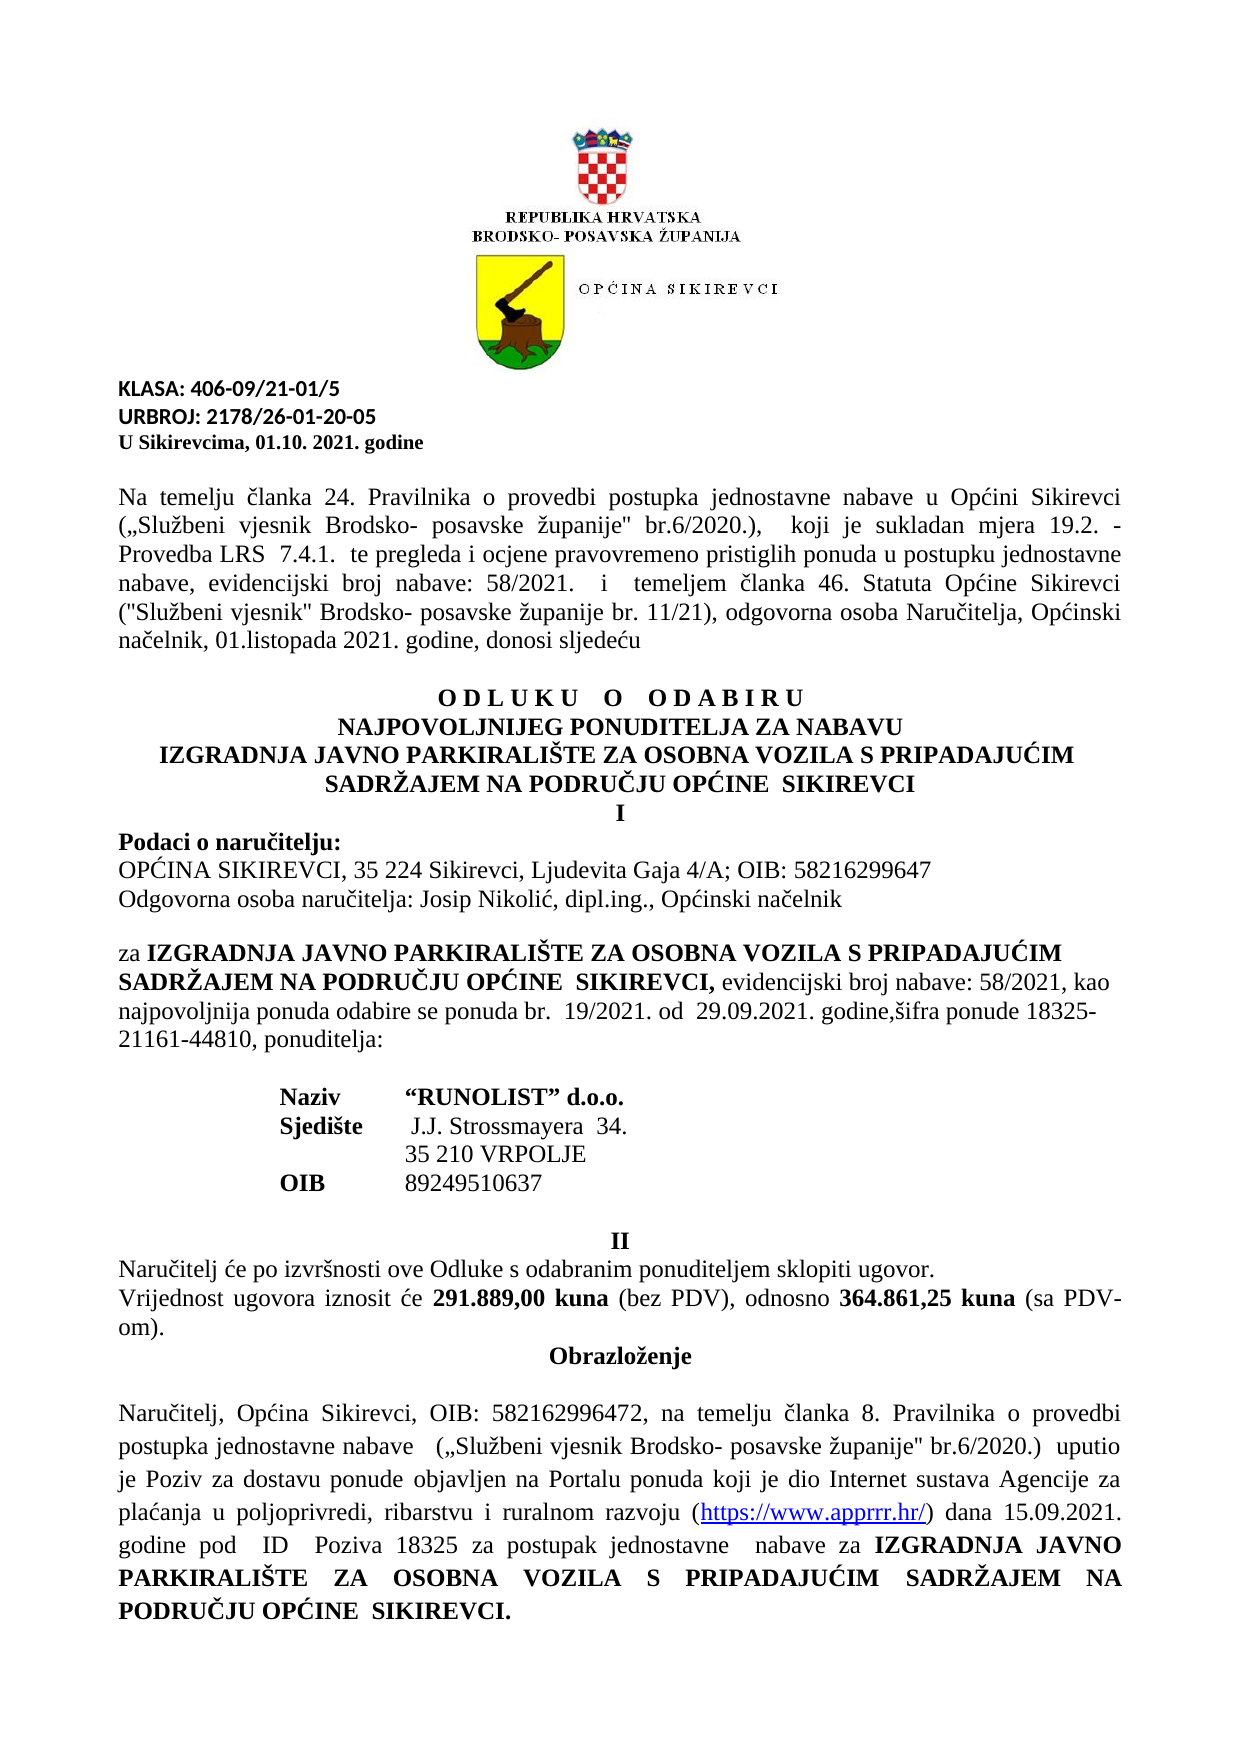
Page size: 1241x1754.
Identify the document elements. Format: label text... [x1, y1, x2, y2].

text URBROJ: 2178/26-01-20-05 [118, 402, 1122, 430]
text SADRŽAJEM NA PODRUČJU OPĆINE SIKIREVCI, evidencijski broj nabave: 58/2021, kao najpovoljnija ponuda odabire se ponuda br. 19/2021. od 29.09.2021. godine,šifra ponude 18325-21161-44810, ponuditelja: [118, 967, 1122, 1053]
text Odgovorna osoba naručitelja: Josip Nikolić, dipl.ing., Općinski načelnik [118, 884, 1122, 913]
text O D L U K U O O D A B I R U [118, 683, 1122, 712]
table_header “RUNOLIST” d.o.o. [393, 1082, 843, 1111]
table_header Naziv [268, 1082, 393, 1111]
text OPĆINA SIKIREVCI, 35 224 Sikirevci, Ljudevita Gaja 4/A; OIB: 58216299647 [118, 856, 1122, 884]
text Na temelju članka 24. Pravilnika o provedbi postupka jednostavne nabave u Općini Sikirevci („Službeni vjesnik Brodsko- posavske županije'' br.6/2020.), koji je sukladan mjera 19.2. -Provedba LRS 7.4.1. te pregleda i ocjene pravovremeno pristiglih ponuda u postupku jednostavne nabave, evidencijski broj nabave: 58/2021. i temeljem članka 46. Statuta Općine Sikirevci (''Službeni vjesnik'' Brodsko- posavske županije br. 11/21), odgovorna osoba Naručitelja, Općinski načelnik, 01.listopada 2021. godine, donosi sljedeću [118, 482, 1122, 654]
text II [118, 1226, 1122, 1254]
text I [118, 798, 1122, 827]
table_cell J.J. Strossmayera 34. 35 210 VRPOLJE [393, 1111, 843, 1168]
text Vrijednost ugovora iznosit će 291.889,00 kuna (bez PDV), odnosno 364.861,25 kuna (sa PDV-om). [118, 1283, 1122, 1341]
table_cell OIB [268, 1168, 393, 1197]
text KLASA: 406-09/21-01/5 [118, 118, 1122, 402]
table_cell 89249510637 [393, 1168, 843, 1197]
text Obrazloženje [118, 1341, 1122, 1369]
text Naručitelj, Općina Sikirevci, OIB: 582162996472, na temelju članka 8. Pravilnika o provedbi postupka jednostavne nabave („Službeni vjesnik Brodsko- posavske županije'' br.6/2020.) uputio je Poziv za dostavu ponude objavljen na Portalu ponuda koji je dio Internet sustava Agencije za plaćanja u poljoprivredi, ribarstvu i ruralnom razvoju (https://www.apprrr.hr/) dana 15.09.2021. godine pod ID Poziva 18325 za postupak jednostavne nabave za IZGRADNJA JAVNO PARKIRALIŠTE ZA OSOBNA VOZILA S PRIPADAJUĆIM SADRŽAJEM NA PODRUČJU OPĆINE SIKIREVCI. [118, 1398, 1122, 1625]
table_cell Sjedište [268, 1111, 393, 1168]
text SADRŽAJEM NA PODRUČJU OPĆINE SIKIREVCI [118, 769, 1122, 798]
text U Sikirevcima, 01.10. 2021. godine [118, 430, 1122, 454]
text za IZGRADNJA JAVNO PARKIRALIŠTE ZA OSOBNA VOZILA S PRIPADAJUĆIM [118, 938, 1122, 967]
picture [459, 118, 782, 374]
text IZGRADNJA JAVNO PARKIRALIŠTE ZA OSOBNA VOZILA S PRIPADAJUĆIM [118, 741, 1122, 769]
text NAJPOVOLJNIJEG PONUDITELJA ZA NABAVU [118, 712, 1122, 741]
text Podaci o naručitelju: [118, 827, 1122, 856]
text Naručitelj će po izvršnosti ove Odluke s odabranim ponuditeljem sklopiti ugovor. [118, 1254, 1122, 1283]
